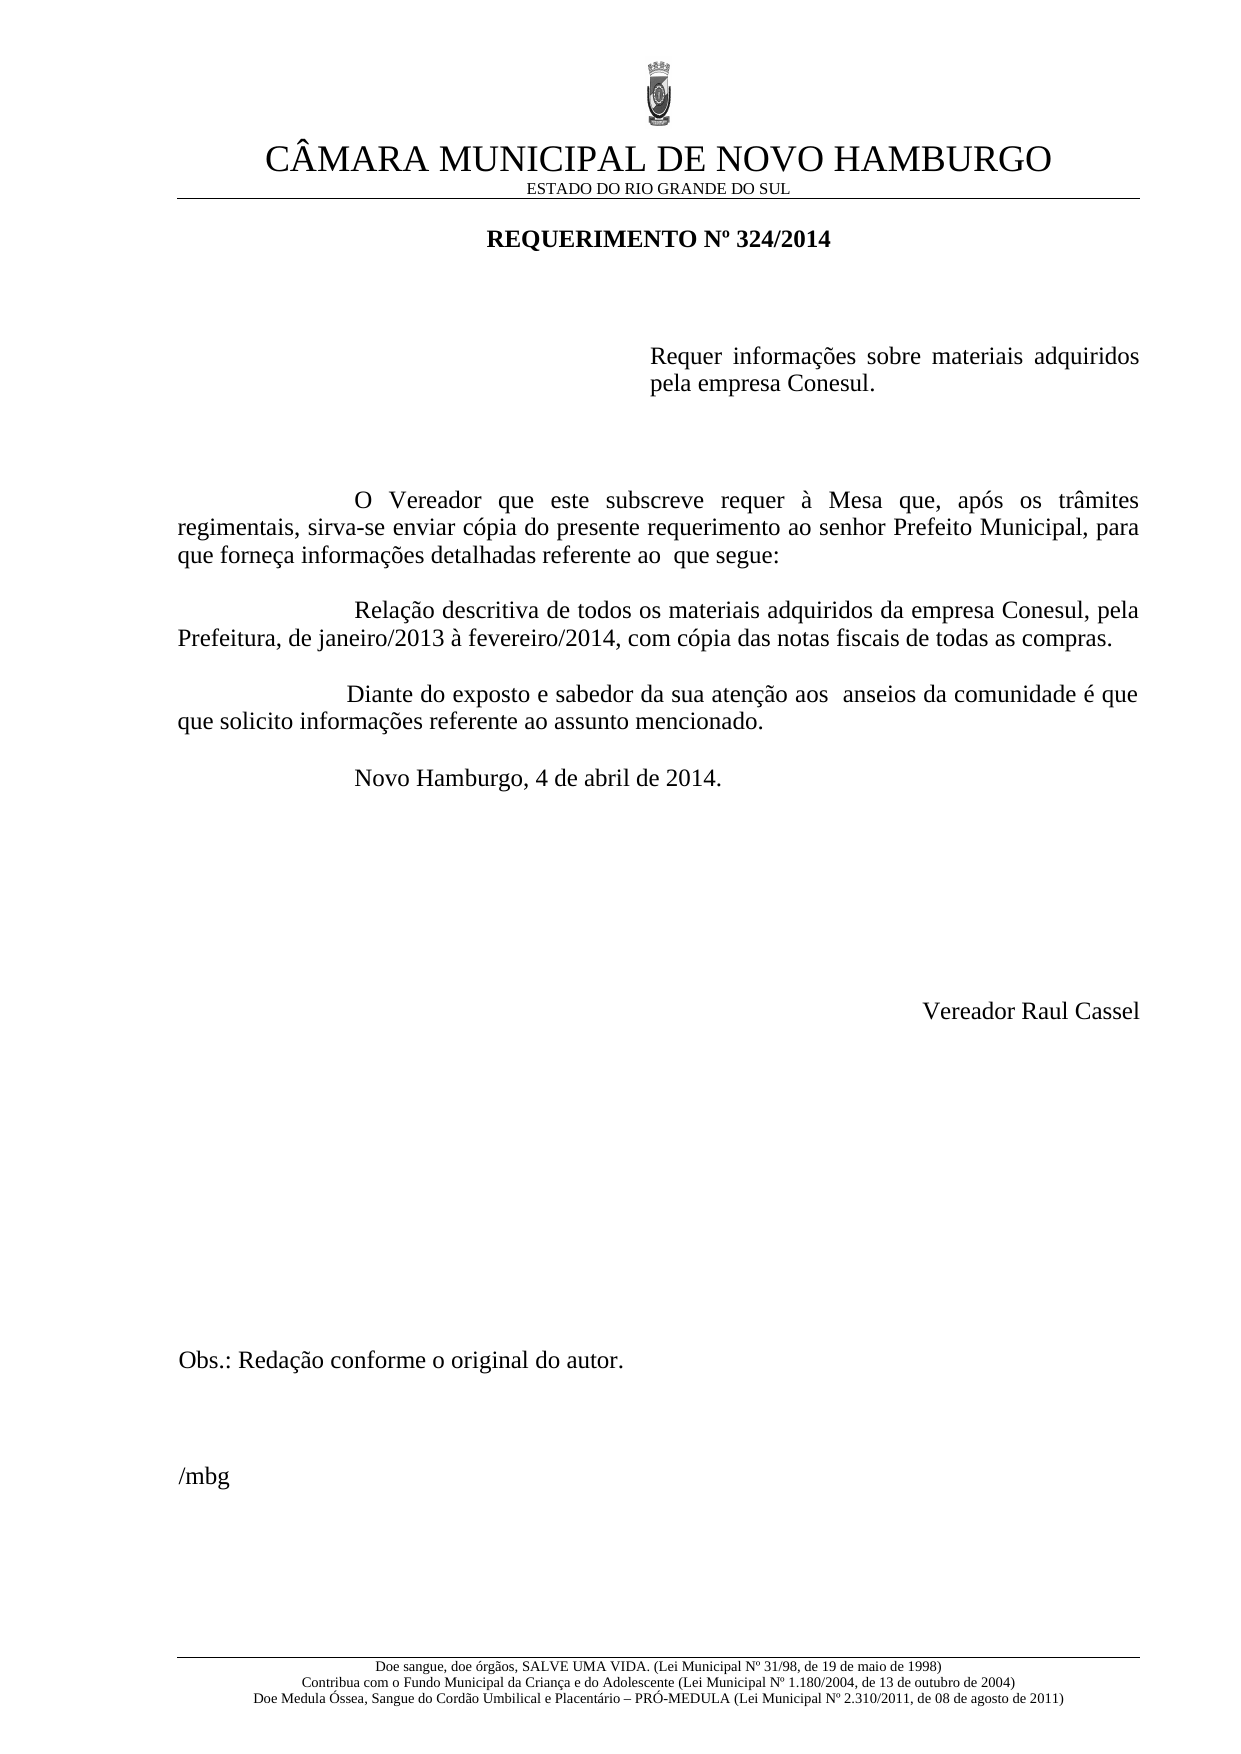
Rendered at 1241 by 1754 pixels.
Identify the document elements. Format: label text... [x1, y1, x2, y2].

title REQUERIMENTO Nº 324/2014 [177, 226, 1140, 253]
text Relação descritiva de todos os materiais adquiridos da empresa Conesul, pela Prefeitura, de janeiro/2013 à fevereiro/2014, com cópia das notas fiscais de todas as compras. [177, 597, 1140, 652]
text O Vereador que este subscreve requer à Mesa que, após os trâmites regimentais, sirva-se enviar cópia do presente requerimento ao senhor Prefeito Municipal, para que forneça informações detalhadas referente ao que segue: [177, 486, 1140, 569]
text Novo Hamburgo, 4 de abril de 2014. [177, 764, 1140, 792]
text Obs.: Redação conforme o original do autor. [178, 1346, 1140, 1373]
text Diante do exposto e sabedor da sua atenção aos anseios da comunidade é que que solicito informações referente ao assunto mencionado. [177, 680, 1140, 735]
text Vereador Raul Cassel [177, 997, 1140, 1025]
text Requer informações sobre materiais adquiridos pela empresa Conesul. [650, 342, 1140, 397]
text /mbg [178, 1462, 1140, 1490]
